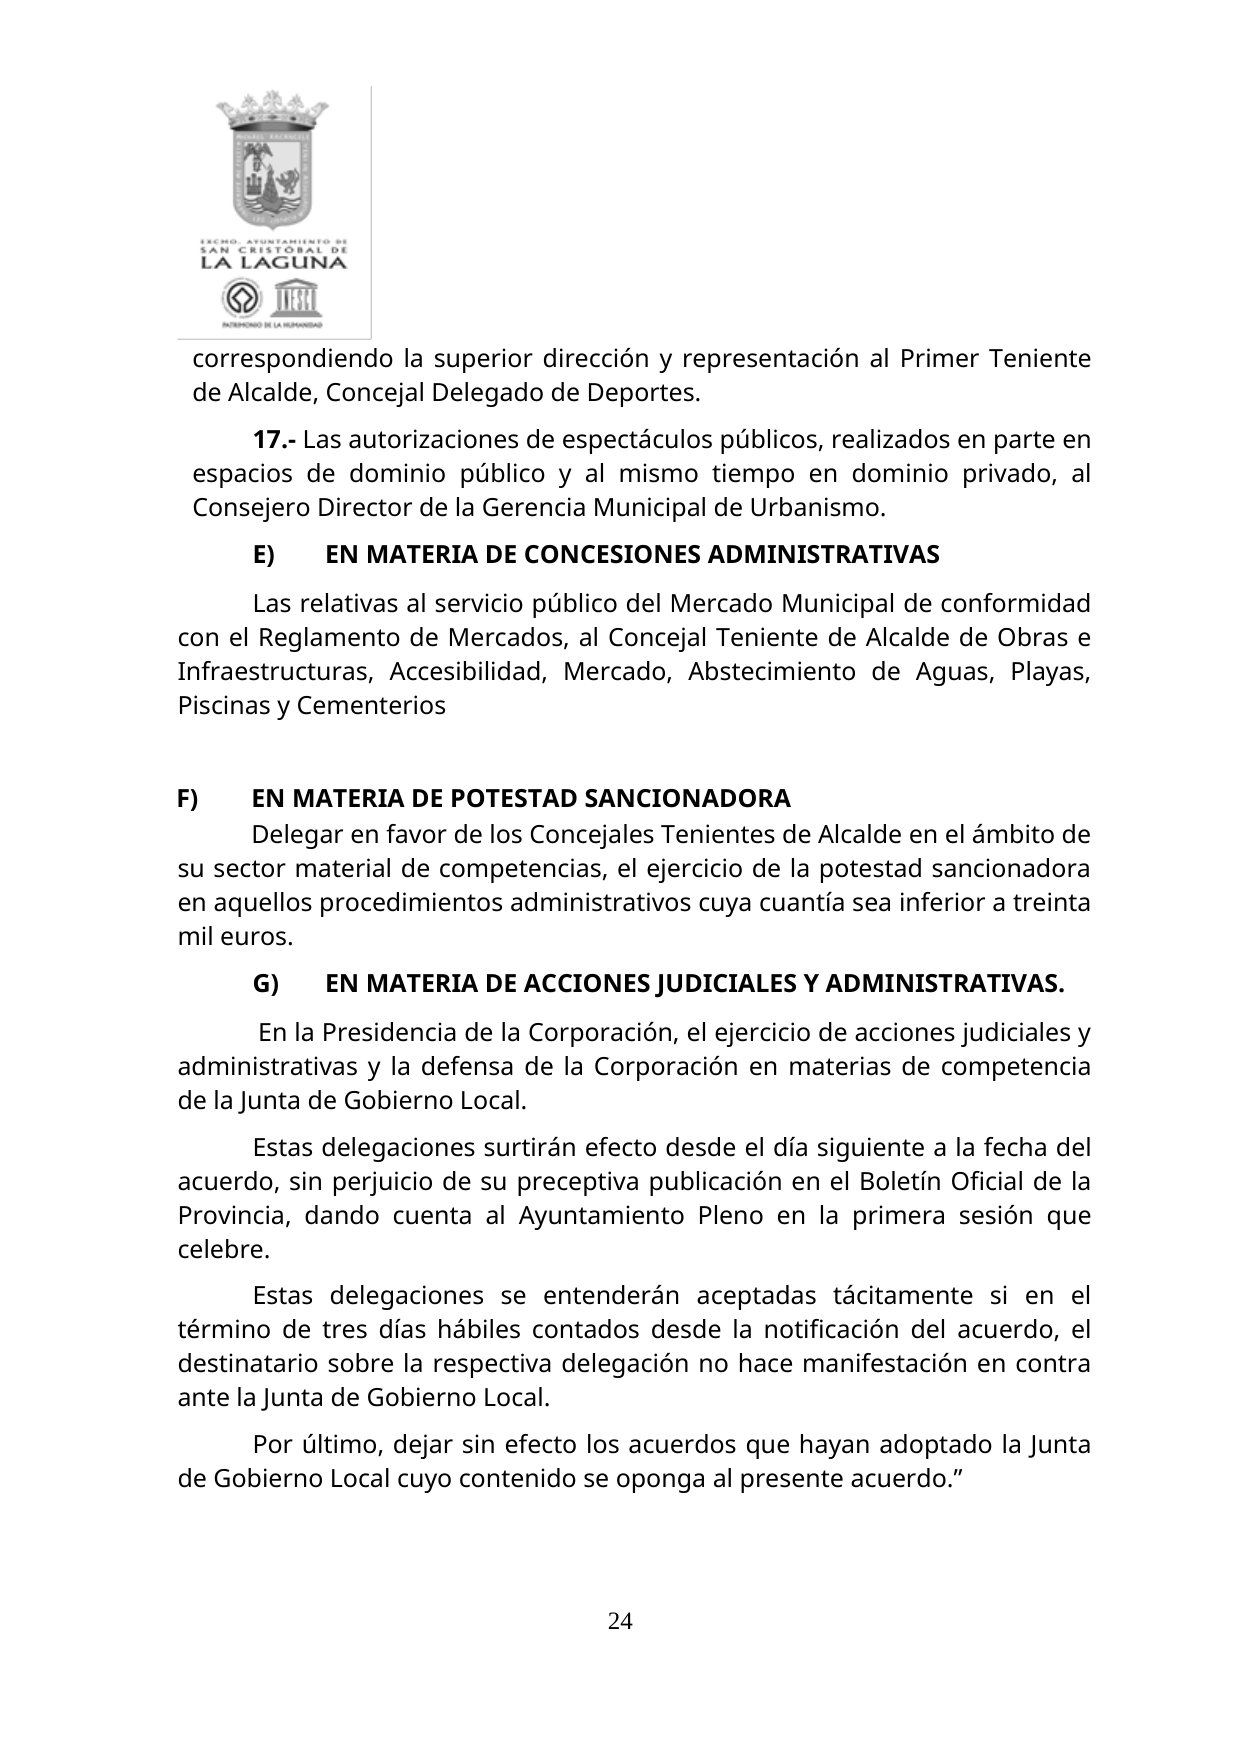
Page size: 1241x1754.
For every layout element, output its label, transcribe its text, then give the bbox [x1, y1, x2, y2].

list EN MATERIA DE ACCIONES JUDICIALES Y ADMINISTRATIVAS. [177, 966, 1093, 1000]
text Estas delegaciones surtirán efecto desde el día siguiente a la fecha del acuerdo, sin perjuicio de su preceptiva publicación en el Boletín Oficial de la Provincia, dando cuenta al Ayuntamiento Pleno en la primera sesión que celebre. [177, 1129, 1093, 1265]
text Por último, dejar sin efecto los acuerdos que hayan adoptado la Junta de Gobierno Local cuyo contenido se oponga al presente acuerdo.” [177, 1427, 1093, 1495]
text Las relativas al servicio público del Mercado Municipal de conformidad con el Reglamento de Mercados, al Concejal Teniente de Alcalde de Obras e Infraestructuras, Accesibilidad, Mercado, Abstecimiento de Aguas, Playas, Piscinas y Cementerios [177, 585, 1093, 721]
text Delegar en favor de los Concejales Tenientes de Alcalde en el ámbito de su sector material de competencias, el ejercicio de la potestad sancionadora en aquellos procedimientos administrativos cuya cuantía sea inferior a treinta mil euros. [177, 817, 1093, 953]
text En la Presidencia de la Corporación, el ejercicio de acciones judiciales y administrativas y la defensa de la Corporación en materias de competencia de la Junta de Gobierno Local. [177, 1014, 1093, 1117]
list EN MATERIA DE CONCESIONES ADMINISTRATIVAS [177, 536, 1093, 570]
text 17.- Las autorizaciones de espectáculos públicos, realizados en parte en espacios de dominio público y al mismo tiempo en dominio privado, al Consejero Director de la Gerencia Municipal de Urbanismo. [192, 422, 1093, 524]
text Estas delegaciones se entenderán aceptadas tácitamente si en el término de tres días hábiles contados desde la notificación del acuerdo, el destinatario sobre la respectiva delegación no hace manifestación en contra ante la Junta de Gobierno Local. [177, 1278, 1093, 1414]
text correspondiendo la superior dirección y representación al Primer Teniente de Alcalde, Concejal Delegado de Deportes. [192, 341, 1093, 409]
list EN MATERIA DE POTESTAD SANCIONADORA [176, 781, 1093, 814]
